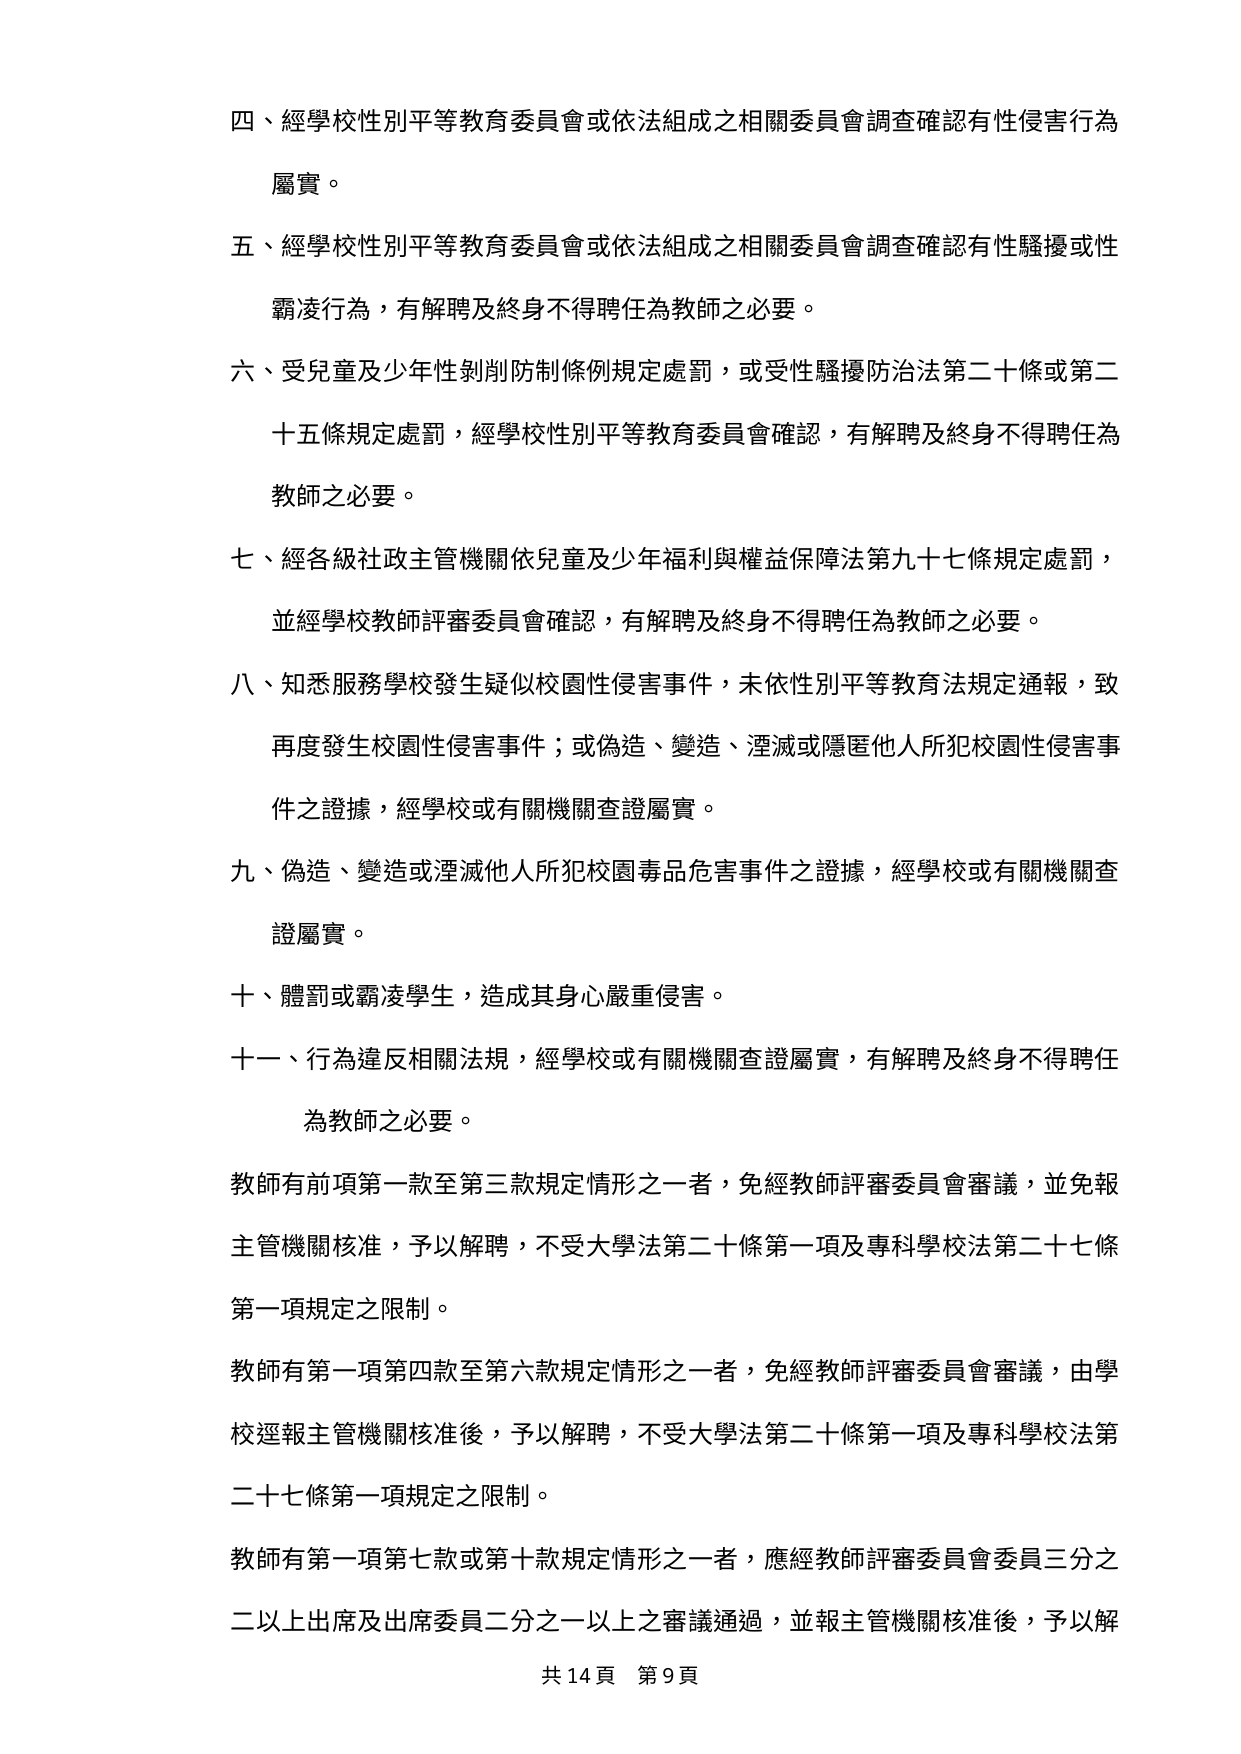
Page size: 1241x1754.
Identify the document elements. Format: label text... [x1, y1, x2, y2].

text 九、偽造、變造或湮滅他人所犯校園毒品危害事件之證據，經學校或有關機關查證屬實。 [230, 828, 1122, 953]
text 七、經各級社政主管機關依兒童及少年福利與權益保障法第九十七條規定處罰，並經學校教師評審委員會確認，有解聘及終身不得聘任為教師之必要。 [230, 516, 1122, 641]
text 教師有前項第一款至第三款規定情形之一者，免經教師評審委員會審議，並免報主管機關核准，予以解聘，不受大學法第二十條第一項及專科學校法第二十七條第一項規定之限制。 [230, 1141, 1122, 1328]
text 教師有第一項第七款或第十款規定情形之一者，應經教師評審委員會委員三分之二以上出席及出席委員二分之一以上之審議通過，並報主管機關核准後，予以解 [230, 1516, 1122, 1641]
text 十一、行為違反相關法規，經學校或有關機關查證屬實，有解聘及終身不得聘任為教師之必要。 [230, 1016, 1122, 1141]
text 六、受兒童及少年性剝削防制條例規定處罰，或受性騷擾防治法第二十條或第二十五條規定處罰，經學校性別平等教育委員會確認，有解聘及終身不得聘任為教師之必要。 [230, 328, 1122, 516]
text 四、經學校性別平等教育委員會或依法組成之相關委員會調查確認有性侵害行為屬實。 [230, 78, 1122, 203]
text 五、經學校性別平等教育委員會或依法組成之相關委員會調查確認有性騷擾或性霸凌行為，有解聘及終身不得聘任為教師之必要。 [230, 203, 1122, 328]
text 十、體罰或霸凌學生，造成其身心嚴重侵害。 [230, 953, 1122, 1016]
text 八、知悉服務學校發生疑似校園性侵害事件，未依性別平等教育法規定通報，致再度發生校園性侵害事件；或偽造、變造、湮滅或隱匿他人所犯校園性侵害事件之證據，經學校或有關機關查證屬實。 [230, 641, 1122, 828]
text 教師有第一項第四款至第六款規定情形之一者，免經教師評審委員會審議，由學校逕報主管機關核准後，予以解聘，不受大學法第二十條第一項及專科學校法第二十七條第一項規定之限制。 [230, 1328, 1122, 1516]
